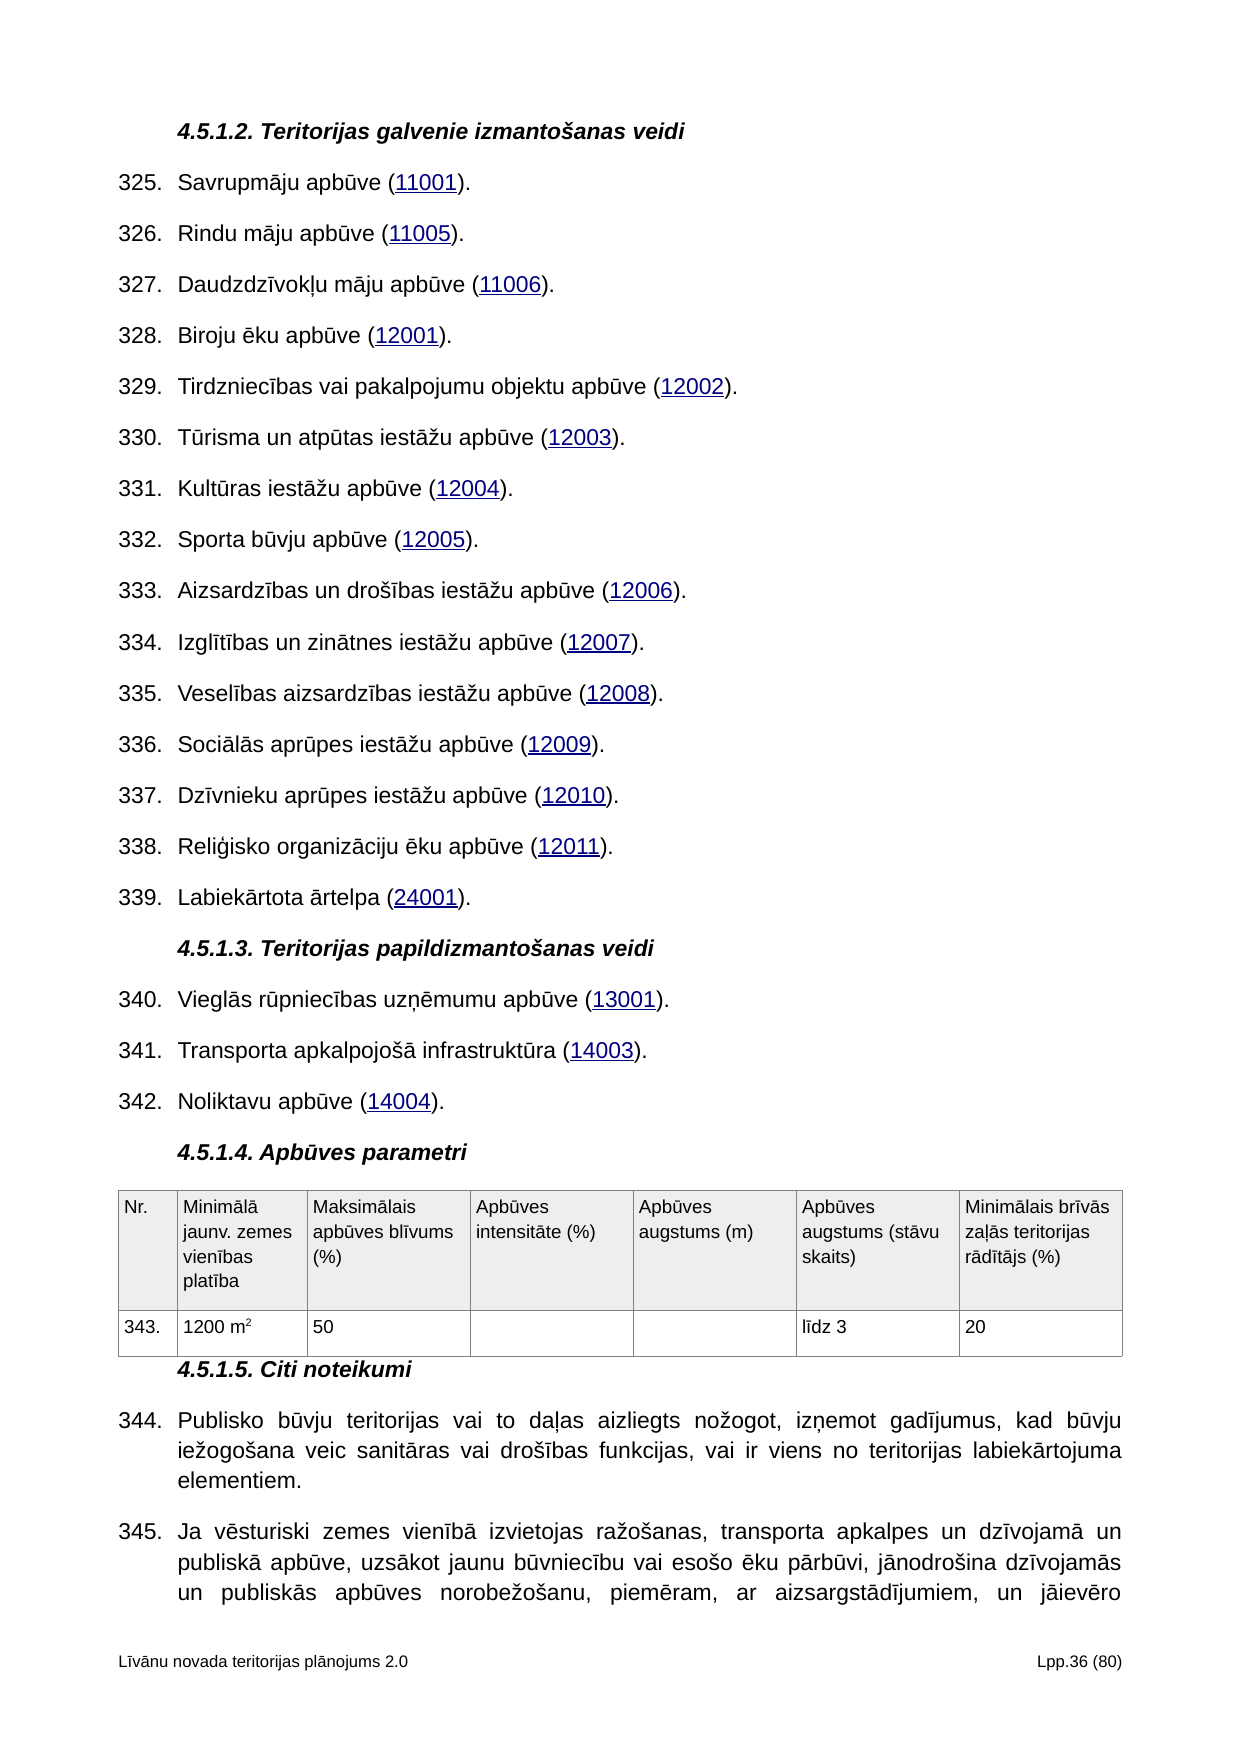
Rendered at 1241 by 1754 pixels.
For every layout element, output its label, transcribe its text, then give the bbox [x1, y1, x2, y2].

table_cell 20 [960, 1311, 1122, 1356]
subtitle 4.5.1.2. Teritorijas galvenie izmantošanas veidi [177, 118, 1122, 144]
text 334. Izglītības un zinātnes iestāžu apbūve (12007). [118, 628, 1122, 655]
text 338. Reliģisko organizāciju ēku apbūve (12011). [118, 833, 1122, 859]
text 340. Vieglās rūpniecības uzņēmumu apbūve (13001). [118, 986, 1122, 1012]
text 339. Labiekārtota ārtelpa (24001). [118, 884, 1122, 910]
text 335. Veselības aizsardzības iestāžu apbūve (12008). [118, 679, 1122, 706]
text 329. Tirdzniecības vai pakalpojumu objektu apbūve (12002). [118, 373, 1122, 400]
text 326. Rindu māju apbūve (11005). [118, 220, 1122, 247]
text 342. Noliktavu apbūve (14004). [118, 1088, 1122, 1114]
table_cell 1200 m2 [178, 1311, 307, 1356]
text 333. Aizsardzības un drošības iestāžu apbūve (12006). [118, 577, 1122, 604]
table_cell līdz 3 [797, 1311, 959, 1356]
text 336. Sociālās aprūpes iestāžu apbūve (12009). [118, 731, 1122, 757]
table_cell 50 [308, 1311, 470, 1356]
text 331. Kultūras iestāžu apbūve (12004). [118, 475, 1122, 502]
table_cell 343. [119, 1311, 177, 1356]
table_cell [634, 1311, 796, 1356]
subtitle 4.5.1.4. Apbūves parametri [177, 1139, 1122, 1165]
subtitle 4.5.1.3. Teritorijas papildizmantošanas veidi [177, 935, 1122, 961]
text 332. Sporta būvju apbūve (12005). [118, 526, 1122, 553]
table_cell [471, 1311, 633, 1356]
text 345. Ja vēsturiski zemes vienībā izvietojas ražošanas, transporta apkalpes un dzīvojamā un publiskā apbūve, uzsākot jaunu būvniecību vai esošo ēku pārbūvi, jānodrošina dzīvojamās un publiskās apbūves norobežošanu, piemēram, ar aizsargstādījumiem, un jāievēro [118, 1518, 1122, 1605]
text 344. Publisko būvju teritorijas vai to daļas aizliegts nožogot, izņemot gadījumus, kad būvju iežogošana veic sanitāras vai drošības funkcijas, vai ir viens no teritorijas labiekārtojuma elementiem. [118, 1407, 1122, 1493]
text 337. Dzīvnieku aprūpes iestāžu apbūve (12010). [118, 782, 1122, 808]
text 325. Savrupmāju apbūve (11001). [118, 169, 1122, 196]
text 330. Tūrisma un atpūtas iestāžu apbūve (12003). [118, 424, 1122, 451]
text 341. Transporta apkalpojošā infrastruktūra (14003). [118, 1037, 1122, 1063]
table_header Apbūves augstums (m) [634, 1191, 796, 1310]
table_header Apbūves augstums (stāvu skaits) [797, 1191, 959, 1310]
table_header Minimālā jaunv. zemes vienības platība [178, 1191, 307, 1310]
subtitle 4.5.1.5. Citi noteikumi [177, 1357, 1122, 1382]
text 328. Biroju ēku apbūve (12001). [118, 322, 1122, 349]
table_header Apbūves intensitāte (%) [471, 1191, 633, 1310]
table_header Minimālais brīvās zaļās teritorijas rādītājs (%) [960, 1191, 1122, 1310]
text 327. Daudzdzīvokļu māju apbūve (11006). [118, 271, 1122, 298]
table_header Nr. [119, 1191, 177, 1310]
table_header Maksimālais apbūves blīvums (%) [308, 1191, 470, 1310]
